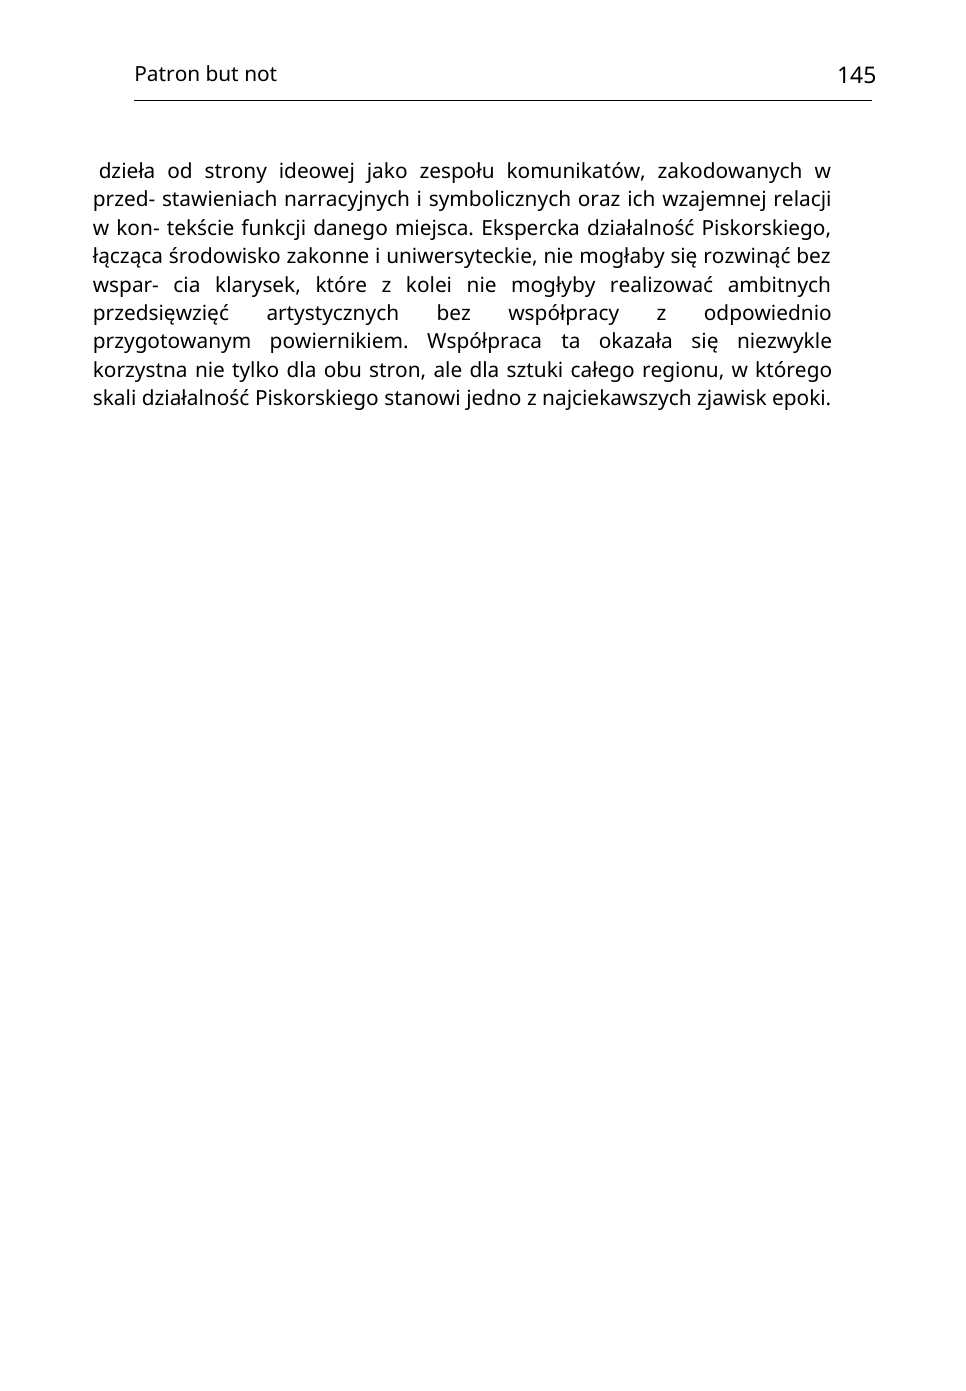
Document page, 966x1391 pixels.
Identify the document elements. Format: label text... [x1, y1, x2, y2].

text dzieła od strony ideowej jako zespołu komunikatów, zakodowanych w przed- stawieniach narracyjnych i symbolicznych oraz ich wzajemnej relacji w kon- tekście funkcji danego miejsca. Ekspercka działalność Piskorskiego, łącząca środowisko zakonne i uniwersyteckie, nie mogłaby się rozwinąć bez wspar- cia klarysek, które z kolei nie mogłyby realizować ambitnych przedsięwzięć artystycznych bez współpracy z odpowiednio przygotowanym powiernikiem. Współpraca ta okazała się niezwykle korzystna nie tylko dla obu stron, ale dla sztuki całego regionu, w którego skali działalność Piskorskiego stanowi jedno z najciekawszych zjawisk epoki. [93, 156, 832, 412]
